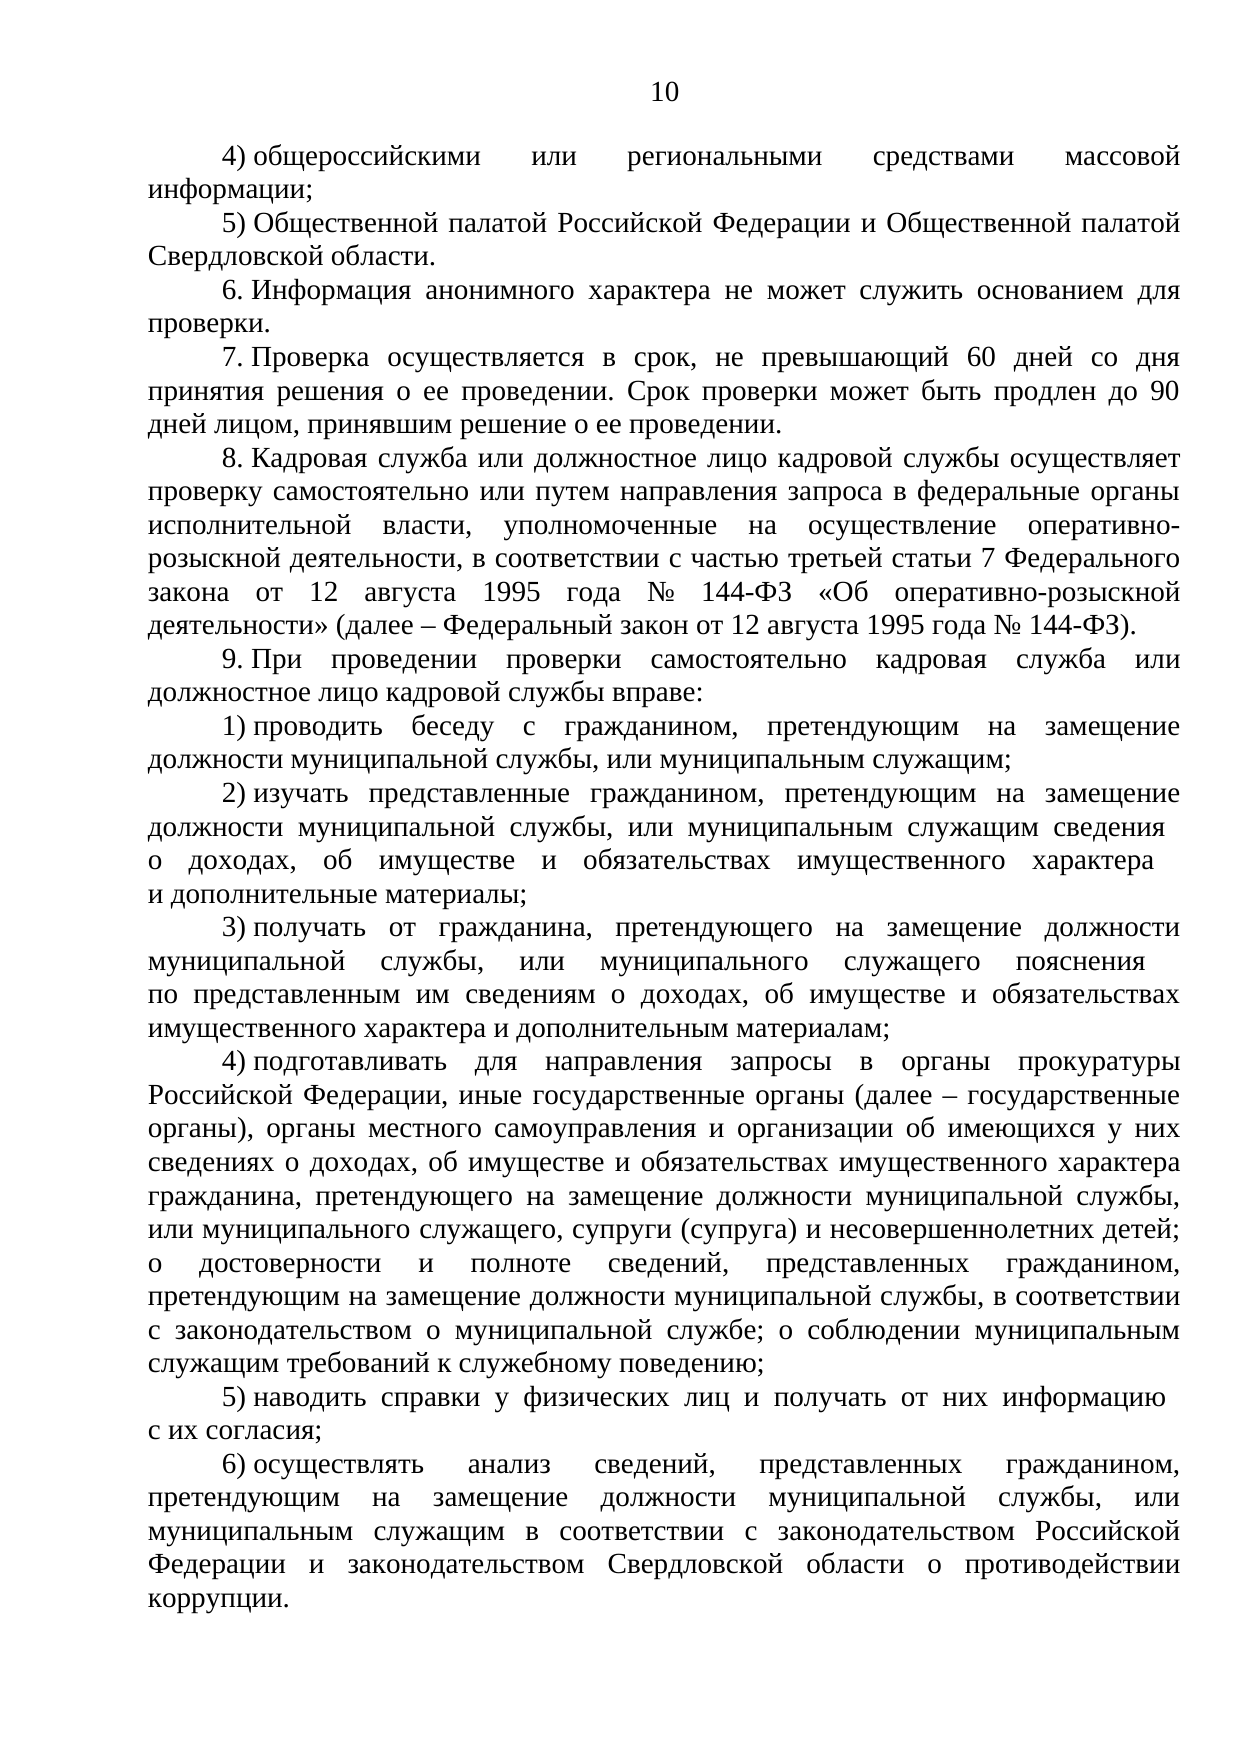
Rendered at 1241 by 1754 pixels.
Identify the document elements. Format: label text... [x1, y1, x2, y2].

text 5) Общественной палатой Российской Федерации и Общественной палатой Свердловской области. [148, 205, 1181, 272]
text 6. Информация анонимного характера не может служить основанием для проверки. [148, 272, 1181, 339]
text 5) наводить справки у физических лиц и получать от них информацию с их согласия; [148, 1379, 1181, 1446]
text 7. Проверка осуществляется в срок, не превышающий 60 дней со дня принятия решения о ее проведении. Срок проверки может быть продлен до 90 дней лицом, принявшим решение о ее проведении. [148, 339, 1181, 440]
text 9. При проведении проверки самостоятельно кадровая служба или должностное лицо кадровой службы вправе: [148, 641, 1181, 708]
text 1) проводить беседу с гражданином, претендующим на замещение должности муниципальной службы, или муниципальным служащим; [148, 708, 1181, 775]
text 6) осуществлять анализ сведений, представленных гражданином, претендующим на замещение должности муниципальной службы, или муниципальным служащим в соответствии с законодательством Российской Федерации и законодательством Свердловской области о противодействии коррупции. [148, 1446, 1181, 1614]
text 4) общероссийскими или региональными средствами массовой информации; [148, 138, 1181, 205]
text 4) подготавливать для направления запросы в органы прокуратуры Российской Федерации, иные государственные органы (далее – государственные органы), органы местного самоуправления и организации об имеющихся у них сведениях о доходах, об имуществе и обязательствах имущественного характера гражданина, претендующего на замещение должности муниципальной службы, или муниципального служащего, супруги (супруга) и несовершеннолетних детей; о достоверности и полноте сведений, представленных гражданином, претендующим на замещение должности муниципальной службы, в соответствии с законодательством о муниципальной службе; о соблюдении муниципальным служащим требований к служебному поведению; [148, 1043, 1181, 1379]
text 3) получать от гражданина, претендующего на замещение должности муниципальной службы, или муниципального служащего пояснения по представленным им сведениям о доходах, об имуществе и обязательствах имущественного характера и дополнительным материалам; [148, 909, 1181, 1043]
text 8. Кадровая служба или должностное лицо кадровой службы осуществляет проверку самостоятельно или путем направления запроса в федеральные органы исполнительной власти, уполномоченные на осуществление оперативно-розыскной деятельности, в соответствии с частью третьей статьи 7 Федерального закона от 12 августа 1995 года № 144-ФЗ «Об оперативно-розыскной деятельности» (далее – Федеральный закон от 12 августа 1995 года № 144-ФЗ). [148, 440, 1181, 641]
text 2) изучать представленные гражданином, претендующим на замещение должности муниципальной службы, или муниципальным служащим сведения о доходах, об имуществе и обязательствах имущественного характера и дополнительные материалы; [148, 775, 1181, 909]
